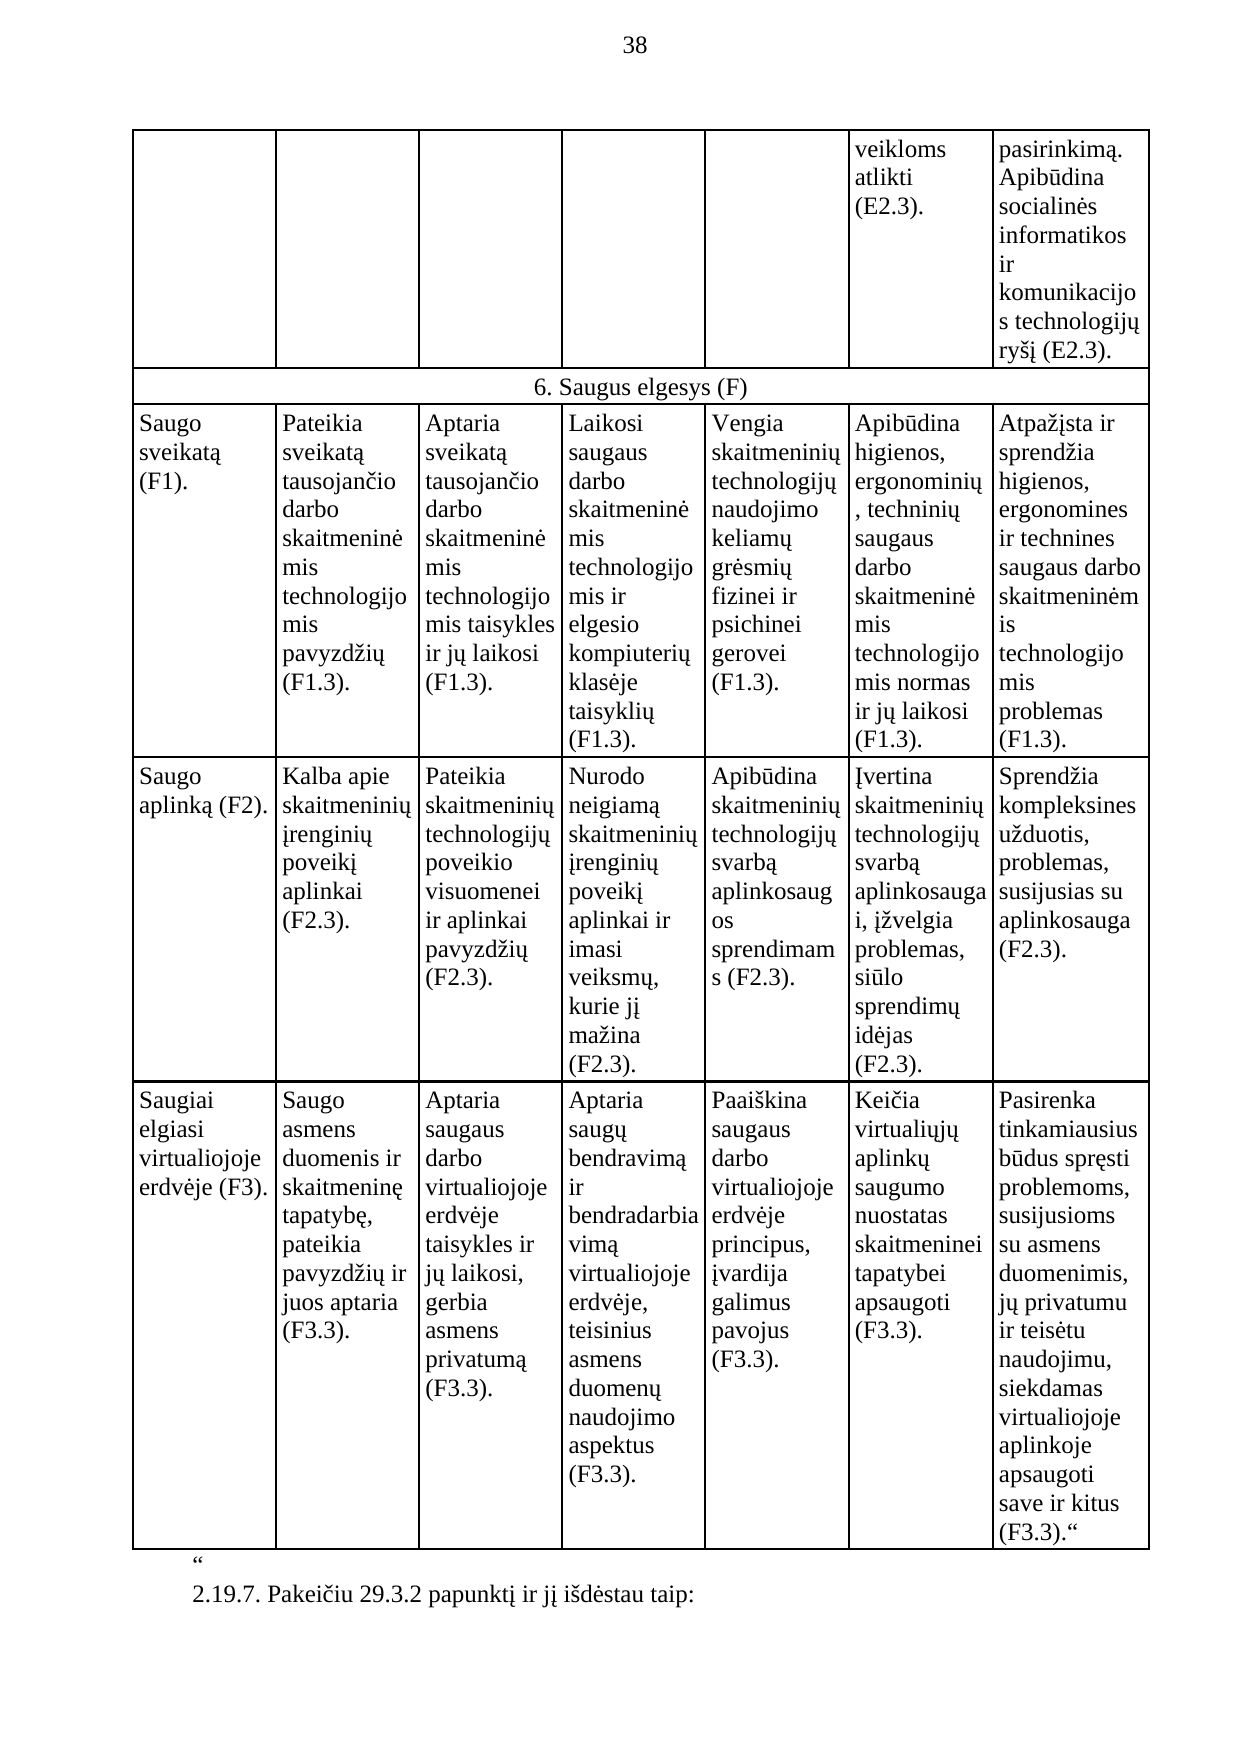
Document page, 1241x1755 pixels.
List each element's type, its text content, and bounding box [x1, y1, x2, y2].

table_cell [134, 131, 275, 367]
table_cell Aptaria saugaus darbo virtualiojoje erdvėje taisykles ir jų laikosi, gerbia asmens privatumą (F3.3). [420, 1083, 561, 1548]
table_cell pasirinkimą. Apibūdina socialinės informatikos ir komunikacijos technologijų ryšį (E2.3). [994, 131, 1148, 367]
table_cell 6. Saugus elgesys (F) [134, 369, 1148, 403]
text 2.19.7. Pakeičiu 29.3.2 papunktį ir jį išdėstau taip: [133, 1579, 1137, 1608]
table_cell Vengia skaitmeninių technologijų naudojimo keliamų grėsmių fizinei ir psichinei gerovei (F1.3). [706, 405, 848, 756]
table_cell Apibūdina higienos, ergonominių, techninių saugaus darbo skaitmeninėmis technologijomis normas ir jų laikosi (F1.3). [850, 405, 992, 756]
table_cell Saugo aplinką (F2). [134, 758, 275, 1080]
table_cell Pateikia sveikatą tausojančio darbo skaitmeninėmis technologijomis pavyzdžių (F1.3). [277, 405, 418, 756]
table_cell Apibūdina skaitmeninių technologijų svarbą aplinkosaugos sprendimams (F2.3). [706, 758, 848, 1080]
table_cell Aptaria saugų bendravimą ir bendradarbiavimą virtualiojoje erdvėje, teisinius asmens duomenų naudojimo aspektus (F3.3). [563, 1083, 704, 1548]
table_cell Sprendžia kompleksines užduotis, problemas, susijusias su aplinkosauga (F2.3). [994, 758, 1148, 1080]
table_cell Saugiai elgiasi virtualiojoje erdvėje (F3). [134, 1083, 275, 1548]
table_cell Pasirenka tinkamiausius būdus spręsti problemoms, susijusioms su asmens duomenimis, jų privatumu ir teisėtu naudojimu, siekdamas virtualiojoje aplinkoje apsaugoti save ir kitus (F3.3).“ [994, 1083, 1148, 1548]
table_cell [563, 131, 704, 367]
table_cell Nurodo neigiamą skaitmeninių įrenginių poveikį aplinkai ir imasi veiksmų, kurie jį mažina (F2.3). [563, 758, 704, 1080]
table_cell Aptaria sveikatą tausojančio darbo skaitmeninėmis technologijomis taisykles ir jų laikosi (F1.3). [420, 405, 561, 756]
table_cell veikloms atlikti (E2.3). [850, 131, 992, 367]
table_cell [277, 131, 418, 367]
text “ [133, 1550, 1137, 1579]
table_cell Saugo asmens duomenis ir skaitmeninę tapatybę, pateikia pavyzdžių ir juos aptaria (F3.3). [277, 1083, 418, 1548]
table_cell Laikosi saugaus darbo skaitmeninėmis technologijomis ir elgesio kompiuterių klasėje taisyklių (F1.3). [563, 405, 704, 756]
table_cell Pateikia skaitmeninių technologijų poveikio visuomenei ir aplinkai pavyzdžių (F2.3). [420, 758, 561, 1080]
table_cell [420, 131, 561, 367]
table_cell Paaiškina saugaus darbo virtualiojoje erdvėje principus, įvardija galimus pavojus (F3.3). [706, 1083, 848, 1548]
table_cell Keičia virtualiųjų aplinkų saugumo nuostatas skaitmeninei tapatybei apsaugoti (F3.3). [850, 1083, 992, 1548]
table_cell [706, 131, 848, 367]
table_cell Įvertina skaitmeninių technologijų svarbą aplinkosaugai, įžvelgia problemas, siūlo sprendimų idėjas (F2.3). [850, 758, 992, 1080]
table_cell Saugo sveikatą (F1). [134, 405, 275, 756]
table_cell Kalba apie skaitmeninių įrenginių poveikį aplinkai (F2.3). [277, 758, 418, 1080]
table_cell Atpažįsta ir sprendžia higienos, ergonomines ir technines saugaus darbo skaitmeninėmis technologijomis problemas (F1.3). [994, 405, 1148, 756]
